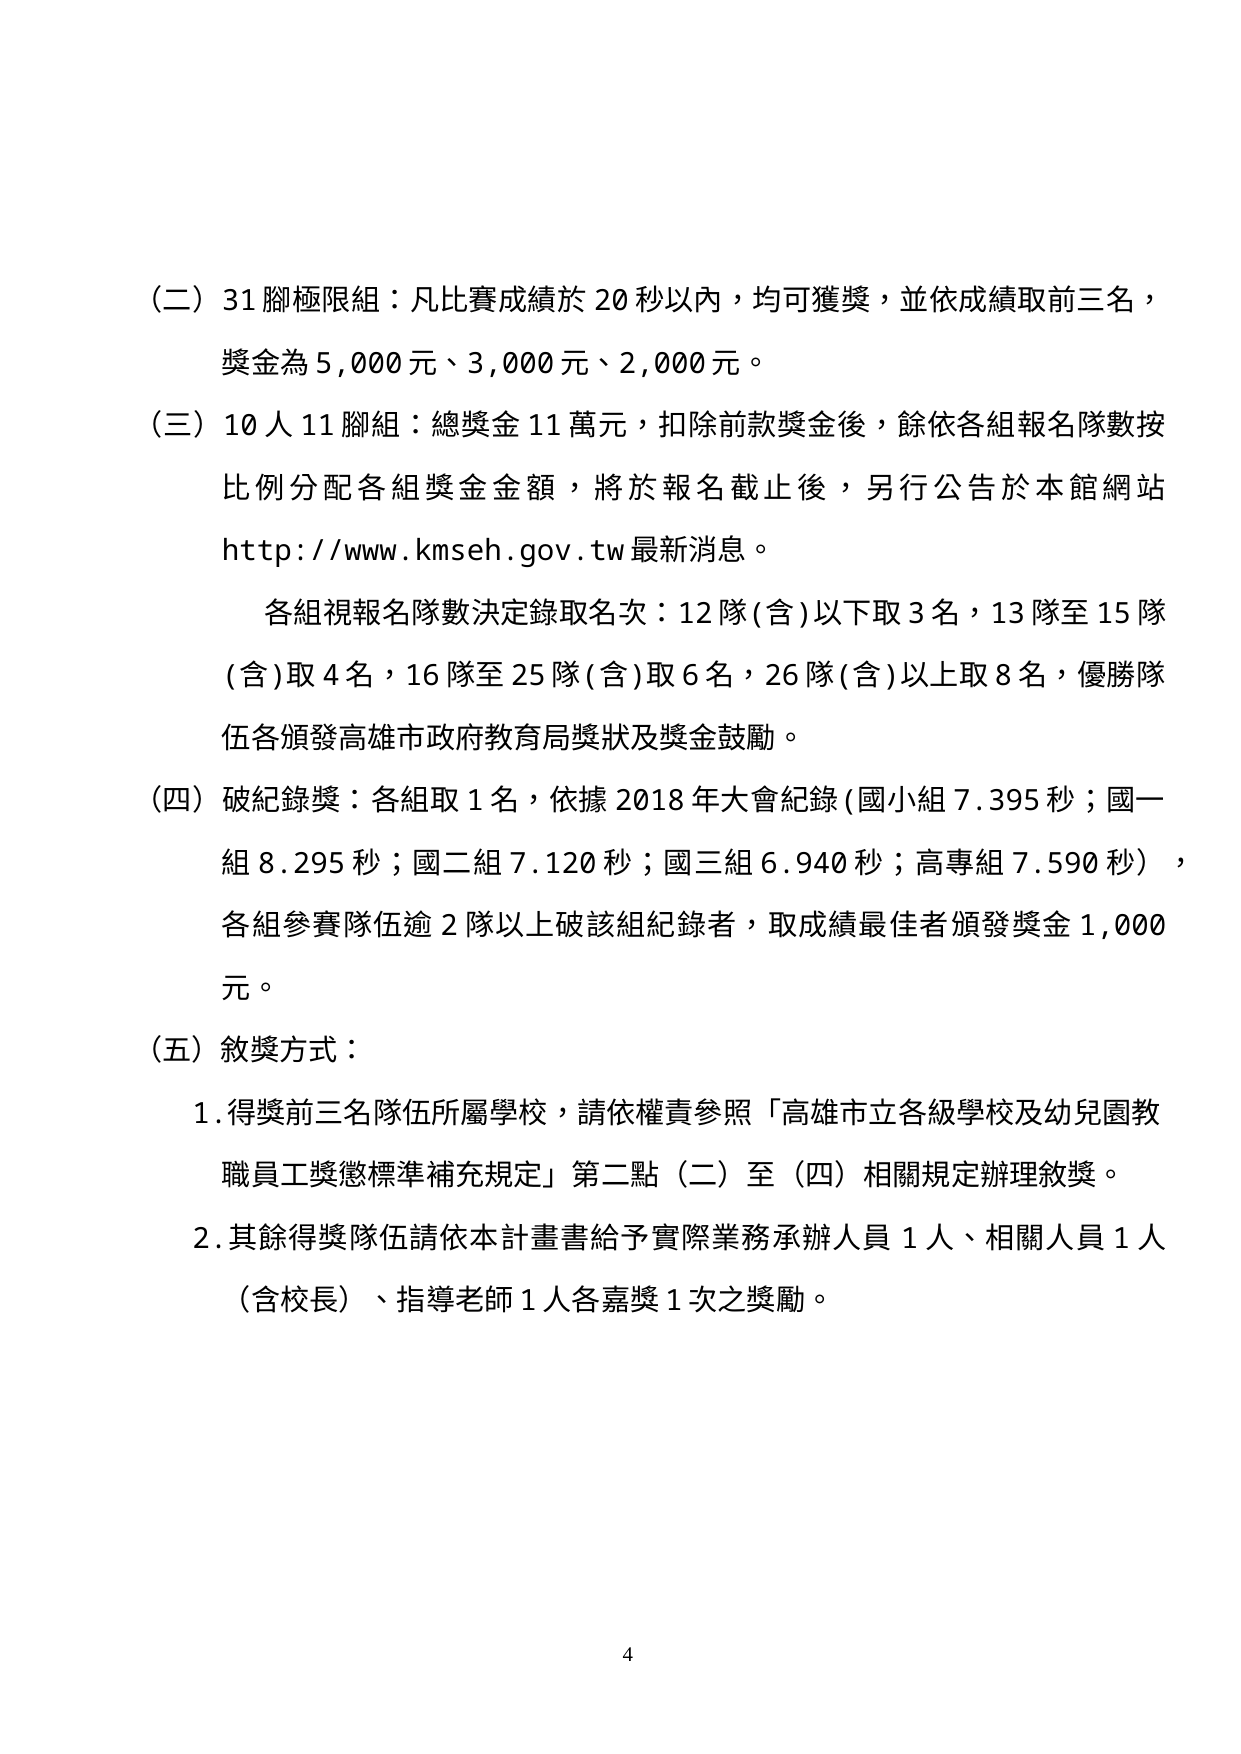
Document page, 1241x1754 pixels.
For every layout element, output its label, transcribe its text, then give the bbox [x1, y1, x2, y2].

text （二）31腳極限組：凡比賽成績於20秒以內，均可獲獎，並依成績取前三名，獎金為5,000元、3,000元、2,000元。 [133, 256, 1166, 381]
text （三）10人11腳組：總獎金11萬元，扣除前款獎金後，餘依各組報名隊數按比例分配各組獎金金額，將於報名截止後，另行公告於本館網站http://www.kmseh.gov.tw最新消息。 [133, 381, 1166, 569]
text 各組視報名隊數決定錄取名次：12隊(含)以下取3名，13隊至15隊(含)取4名，16隊至25隊(含)取6名，26隊(含)以上取8名，優勝隊伍各頒發高雄市政府教育局獎狀及獎金鼓勵。 [222, 569, 1166, 756]
text 1.得獎前三名隊伍所屬學校，請依權責參照「高雄市立各級學校及幼兒園教 [189, 1069, 1166, 1131]
text （五）敘獎方式： [133, 1006, 1166, 1069]
text 職員工獎懲標準補充規定」第二點（二）至（四）相關規定辦理敘獎。 [222, 1131, 1166, 1194]
text 2.其餘得獎隊伍請依本計畫書給予實際業務承辦人員1人、相關人員1人（含校長）、指導老師1人各嘉獎1次之獎勵。 [192, 1194, 1166, 1319]
text （四）破紀錄獎：各組取1名，依據2018年大會紀錄(國小組7.395秒；國一組8.295秒；國二組7.120秒；國三組6.940秒；高專組7.590秒），各組參賽隊伍逾2隊以上破該組紀錄者，取成績最佳者頒發獎金1,000元。 [133, 756, 1166, 1006]
